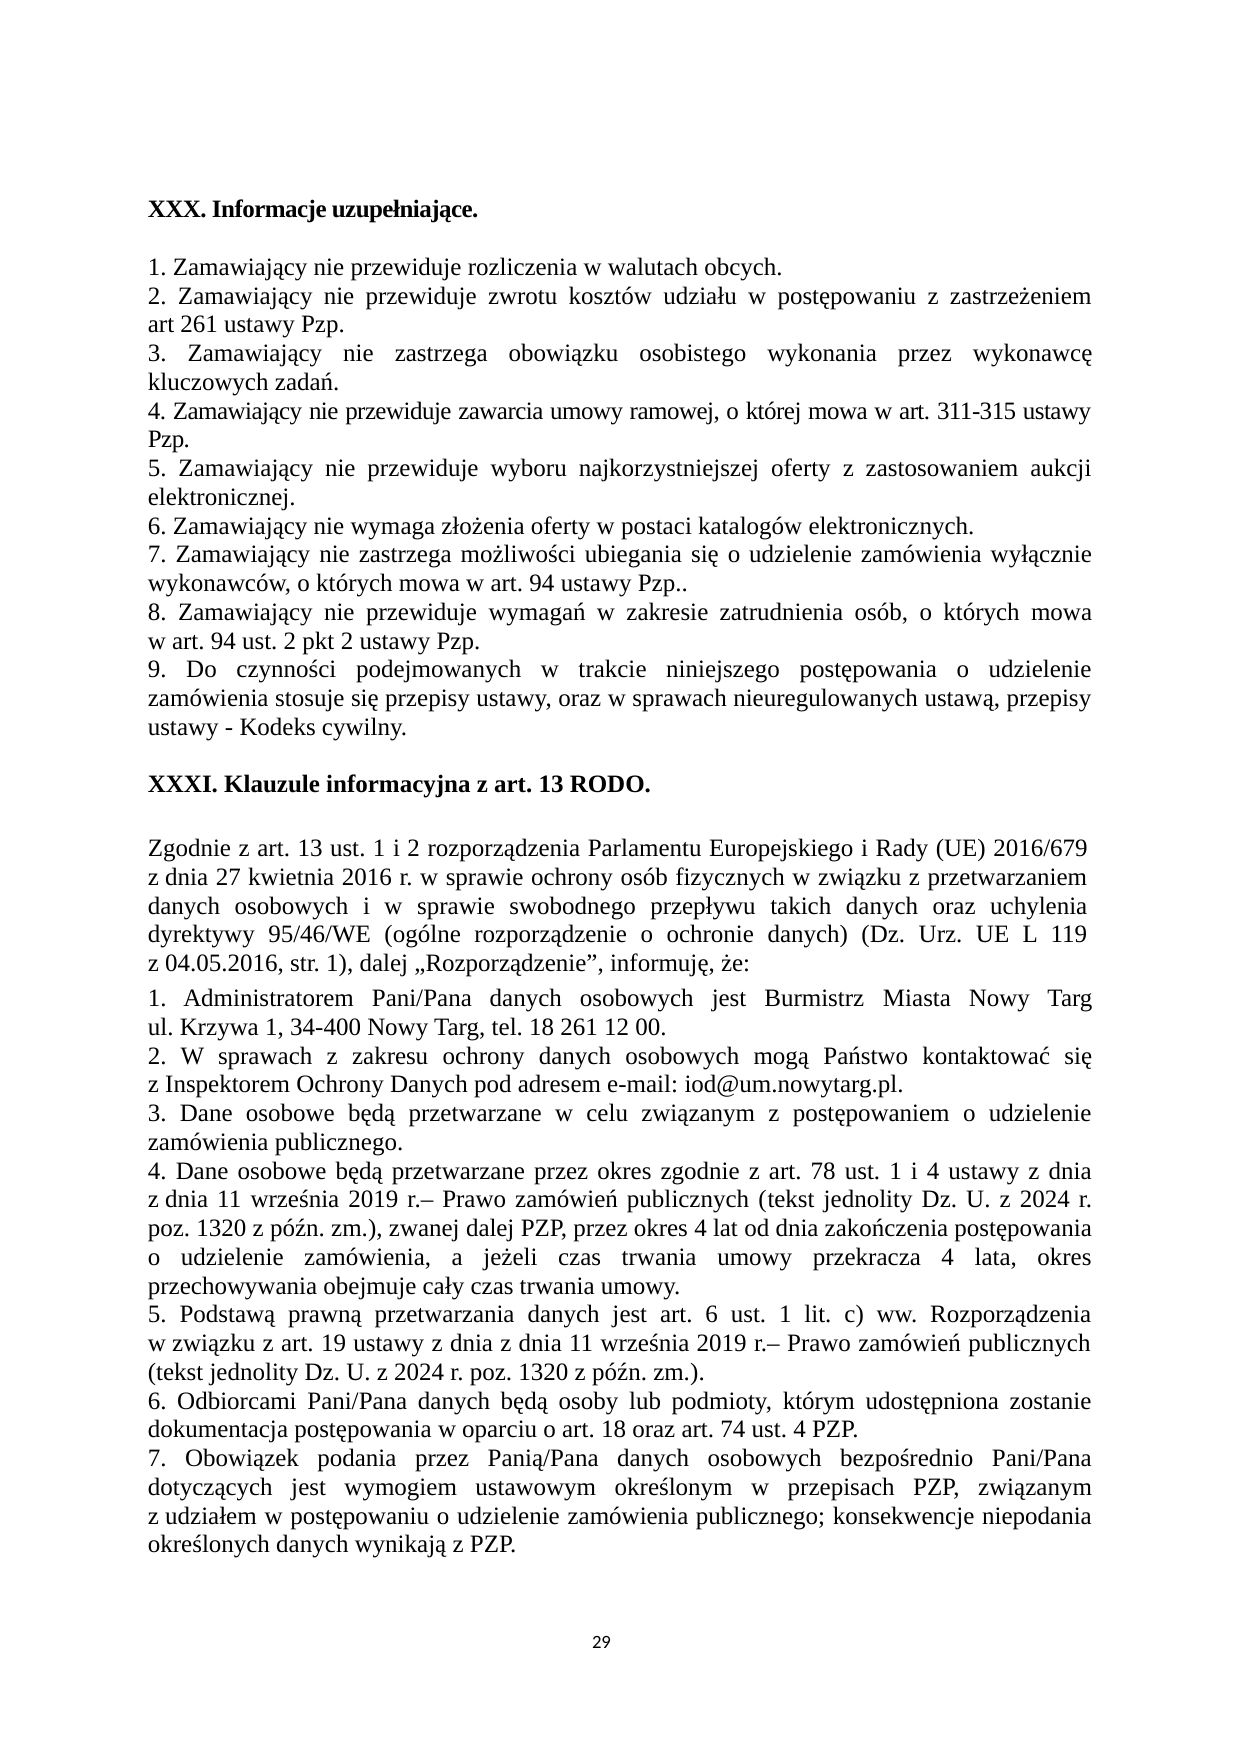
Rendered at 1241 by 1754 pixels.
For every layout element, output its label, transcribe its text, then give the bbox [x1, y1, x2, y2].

text 5. Podstawą prawną przetwarzania danych jest art. 6 ust. 1 lit. c) ww. Rozporządzenia w związku z art. 19 ustawy z dnia z dnia 11 września 2019 r.– Prawo zamówień publicznych (tekst jednolity Dz. U. z 2024 r. poz. 1320 z późn. zm.). [148, 1299, 1093, 1386]
text 2. Zamawiający nie przewiduje zwrotu kosztów udziału w postępowaniu z zastrzeżeniem art 261 ustawy Pzp. [148, 281, 1093, 338]
text 7. Obowiązek podania przez Panią/Pana danych osobowych bezpośrednio Pani/Pana dotyczących jest wymogiem ustawowym określonym w przepisach PZP, związanym z udziałem w postępowaniu o udzielenie zamówienia publicznego; konsekwencje niepodania określonych danych wynikają z PZP. [148, 1443, 1093, 1558]
text 2. W sprawach z zakresu ochrony danych osobowych mogą Państwo kontaktować się z Inspektorem Ochrony Danych pod adresem e-mail: iod@um.nowytarg.pl. [148, 1041, 1093, 1098]
text 1. Administratorem Pani/Pana danych osobowych jest Burmistrz Miasta Nowy Targ ul. Krzywa 1, 34-400 Nowy Targ, tel. 18 261 12 00. [148, 983, 1093, 1041]
text Zgodnie z art. 13 ust. 1 i 2 rozporządzenia Parlamentu Europejskiego i Rady (UE) 2016/679 z dnia 27 kwietnia 2016 r. w sprawie ochrony osób fizycznych w związku z przetwarzaniem danych osobowych i w sprawie swobodnego przepływu takich danych oraz uchylenia dyrektywy 95/46/WE (ogólne rozporządzenie o ochronie danych) (Dz. Urz. UE L 119 z 04.05.2016, str. 1), dalej „Rozporządzenie”, informuję, że: [148, 833, 1088, 977]
text 4. Dane osobowe będą przetwarzane przez okres zgodnie z art. 78 ust. 1 i 4 ustawy z dnia z dnia 11 września 2019 r.– Prawo zamówień publicznych (tekst jednolity Dz. U. z 2024 r. poz. 1320 z późn. zm.), zwanej dalej PZP, przez okres 4 lat od dnia zakończenia postępowania o udzielenie zamówienia, a jeżeli czas trwania umowy przekracza 4 lata, okres przechowywania obejmuje cały czas trwania umowy. [148, 1156, 1093, 1299]
text XXX. Informacje uzupełniające. [148, 194, 1093, 223]
text 6. Odbiorcami Pani/Pana danych będą osoby lub podmioty, którym udostępniona zostanie dokumentacja postępowania w oparciu o art. 18 oraz art. 74 ust. 4 PZP. [148, 1386, 1093, 1443]
text XXXI. Klauzule informacyjna z art. 13 RODO. [148, 769, 1093, 798]
text 3. Zamawiający nie zastrzega obowiązku osobistego wykonania przez wykonawcę kluczowych zadań. [148, 338, 1093, 396]
text 3. Dane osobowe będą przetwarzane w celu związanym z postępowaniem o udzielenie zamówienia publicznego. [148, 1098, 1093, 1156]
text 7. Zamawiający nie zastrzega możliwości ubiegania się o udzielenie zamówienia wyłącznie wykonawców, o których mowa w art. 94 ustawy Pzp.. [148, 539, 1093, 597]
text 5. Zamawiający nie przewiduje wyboru najkorzystniejszej oferty z zastosowaniem aukcji elektronicznej. [148, 453, 1093, 511]
text 8. Zamawiający nie przewiduje wymagań w zakresie zatrudnienia osób, o których mowa w art. 94 ust. 2 pkt 2 ustawy Pzp. [148, 597, 1093, 654]
text 9. Do czynności podejmowanych w trakcie niniejszego postępowania o udzielenie zamówienia stosuje się przepisy ustawy, oraz w sprawach nieuregulowanych ustawą, przepisy ustawy - Kodeks cywilny. [148, 654, 1093, 741]
text 1. Zamawiający nie przewiduje rozliczenia w walutach obcych. [148, 252, 1093, 281]
text 4. Zamawiający nie przewiduje zawarcia umowy ramowej, o której mowa w art. 311-315 ustawy Pzp. [148, 396, 1093, 453]
text 6. Zamawiający nie wymaga złożenia oferty w postaci katalogów elektronicznych. [148, 511, 1093, 539]
